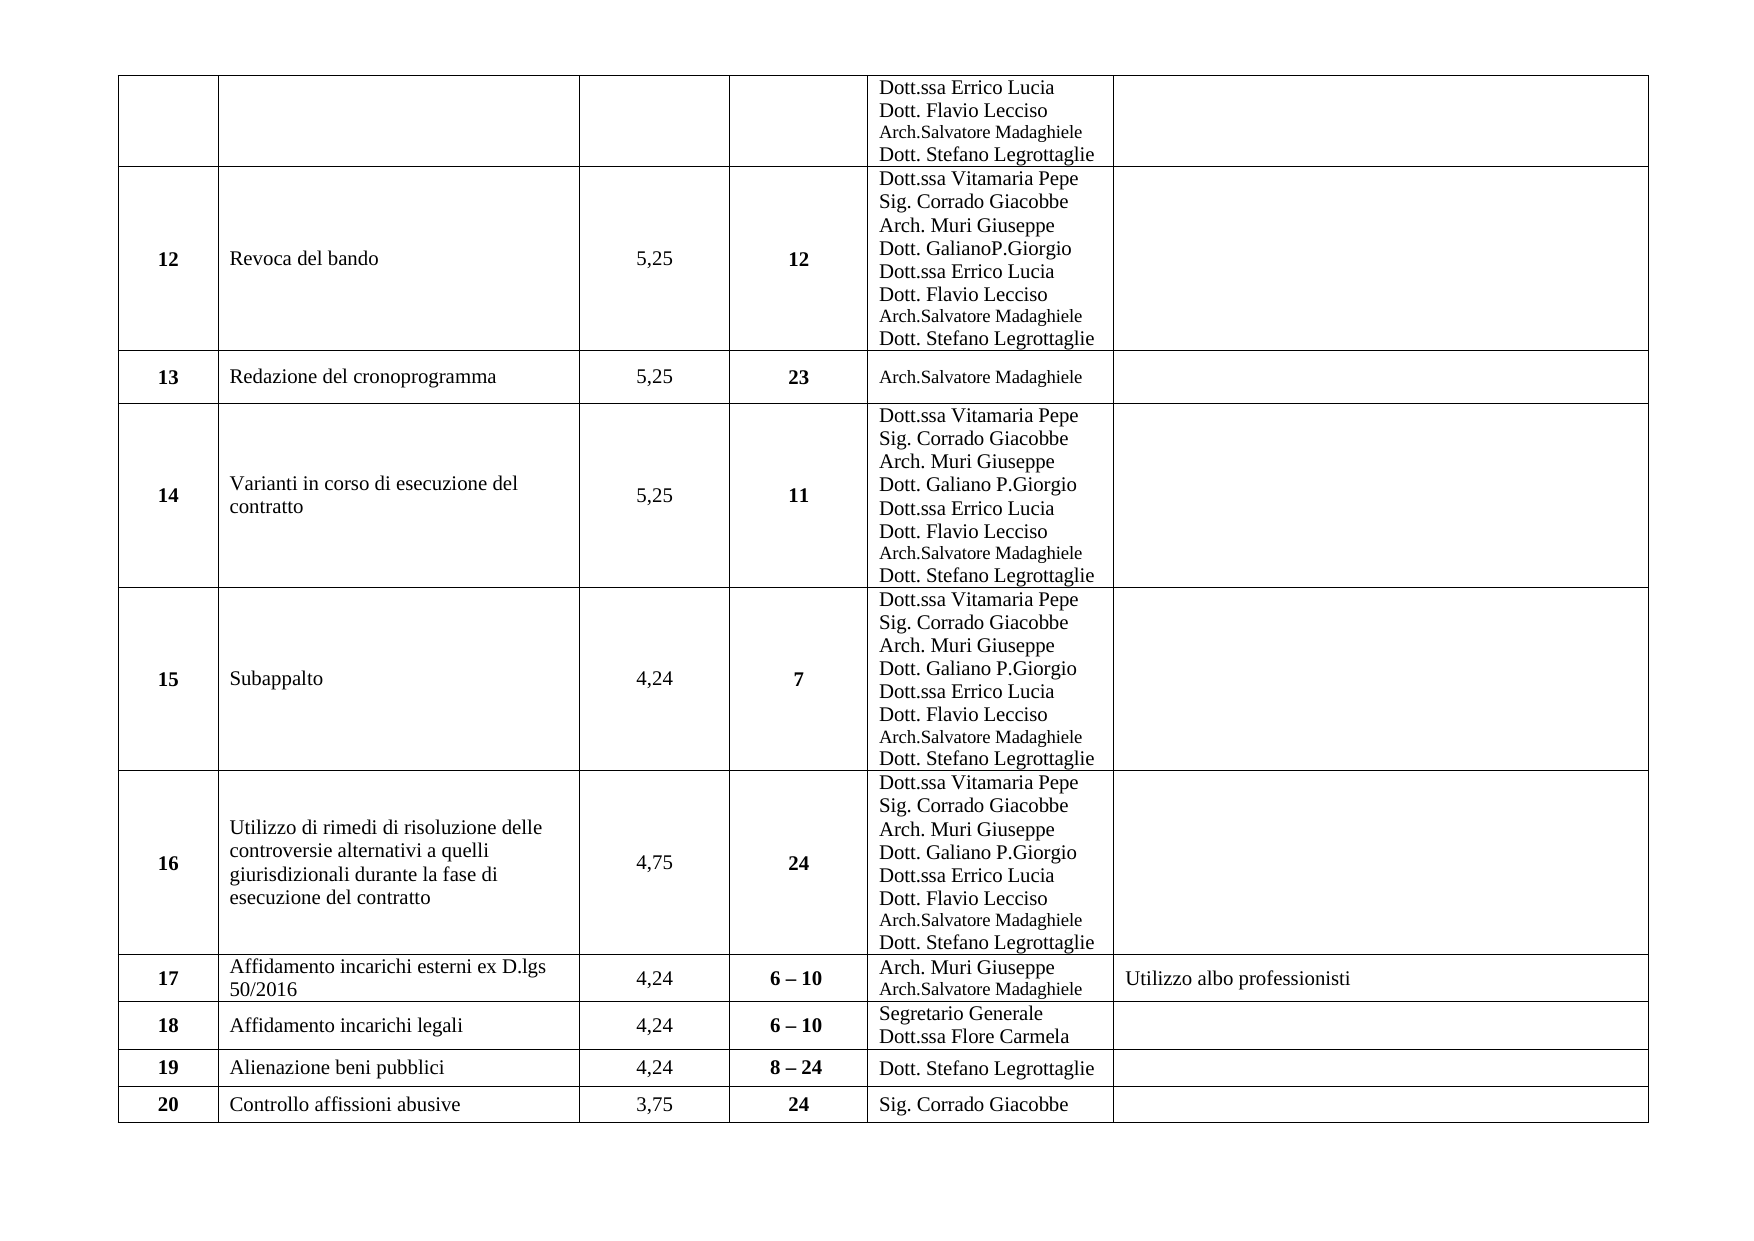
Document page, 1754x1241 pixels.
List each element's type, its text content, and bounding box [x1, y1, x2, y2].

table_cell [580, 76, 729, 166]
table_cell Dott.ssa Errico Lucia Dott. Flavio Lecciso Arch.Salvatore Madaghiele Dott. Stefano Legrottaglie [868, 76, 1113, 166]
table_cell 3,75 [580, 1087, 729, 1122]
table_cell Utilizzo di rimedi di risoluzione delle controversie alternativi a quelli giurisdizionali durante la fase di esecuzione del contratto [219, 771, 579, 954]
table_cell [1114, 167, 1648, 350]
table_cell [1114, 588, 1648, 770]
table_cell 4,75 [580, 771, 729, 954]
table_cell Varianti in corso di esecuzione del contratto [219, 404, 579, 587]
table_cell Dott.ssa Vitamaria Pepe Sig. Corrado Giacobbe Arch. Muri Giuseppe Dott. Galiano P.Giorgio Dott.ssa Errico Lucia Dott. Flavio Lecciso Arch.Salvatore Madaghiele Dott. Stefano Legrottaglie [868, 771, 1113, 954]
table_cell 18 [119, 1002, 218, 1048]
table_cell [1114, 404, 1648, 587]
table_cell [1114, 1087, 1648, 1122]
table_cell Dott.ssa Vitamaria Pepe Sig. Corrado Giacobbe Arch. Muri Giuseppe Dott. GalianoP.Giorgio Dott.ssa Errico Lucia Dott. Flavio Lecciso Arch.Salvatore Madaghiele Dott. Stefano Legrottaglie [868, 167, 1113, 350]
table_cell 6 – 10 [730, 955, 867, 1001]
table_cell Arch. Muri Giuseppe Arch.Salvatore Madaghiele [868, 955, 1113, 1001]
table_cell 15 [119, 588, 218, 770]
table_cell 4,24 [580, 955, 729, 1001]
table_cell 5,25 [580, 167, 729, 350]
table_cell Dott.ssa Vitamaria Pepe Sig. Corrado Giacobbe Arch. Muri Giuseppe Dott. Galiano P.Giorgio Dott.ssa Errico Lucia Dott. Flavio Lecciso Arch.Salvatore Madaghiele Dott. Stefano Legrottaglie [868, 588, 1113, 770]
table_cell [1114, 1002, 1648, 1048]
table_cell Affidamento incarichi esterni ex D.lgs 50/2016 [219, 955, 579, 1001]
table_cell Dott.ssa Vitamaria Pepe Sig. Corrado Giacobbe Arch. Muri Giuseppe Dott. Galiano P.Giorgio Dott.ssa Errico Lucia Dott. Flavio Lecciso Arch.Salvatore Madaghiele Dott. Stefano Legrottaglie [868, 404, 1113, 587]
table_cell Affidamento incarichi legali [219, 1002, 579, 1048]
table_cell [730, 76, 867, 166]
table_cell [1114, 771, 1648, 954]
table_cell 23 [730, 351, 867, 403]
table_cell Segretario Generale Dott.ssa Flore Carmela [868, 1002, 1113, 1048]
table_cell Utilizzo albo professionisti [1114, 955, 1648, 1001]
table_cell 6 – 10 [730, 1002, 867, 1048]
table_cell Revoca del bando [219, 167, 579, 350]
table_cell [1114, 351, 1648, 403]
table_cell 5,25 [580, 351, 729, 403]
table_cell Dott. Stefano Legrottaglie [868, 1050, 1113, 1086]
table_cell 16 [119, 771, 218, 954]
table_cell Controllo affissioni abusive [219, 1087, 579, 1122]
table_cell 12 [119, 167, 218, 350]
table_cell 4,24 [580, 1002, 729, 1048]
table_cell [119, 76, 218, 166]
table_cell 8 – 24 [730, 1050, 867, 1086]
table_cell 20 [119, 1087, 218, 1122]
table_cell 24 [730, 1087, 867, 1122]
table_cell Alienazione beni pubblici [219, 1050, 579, 1086]
table_cell 4,24 [580, 1050, 729, 1086]
table_cell [219, 76, 579, 166]
table_cell 12 [730, 167, 867, 350]
table_cell 19 [119, 1050, 218, 1086]
table_cell 24 [730, 771, 867, 954]
table_cell 17 [119, 955, 218, 1001]
table_cell 14 [119, 404, 218, 587]
table_cell 13 [119, 351, 218, 403]
table_cell 11 [730, 404, 867, 587]
table_cell Subappalto [219, 588, 579, 770]
table_cell Arch.Salvatore Madaghiele [868, 351, 1113, 403]
table_cell Sig. Corrado Giacobbe [868, 1087, 1113, 1122]
table_cell Redazione del cronoprogramma [219, 351, 579, 403]
table_cell 4,24 [580, 588, 729, 770]
table_cell [1114, 76, 1648, 166]
table_cell 7 [730, 588, 867, 770]
table_cell 5,25 [580, 404, 729, 587]
table_cell [1114, 1050, 1648, 1086]
